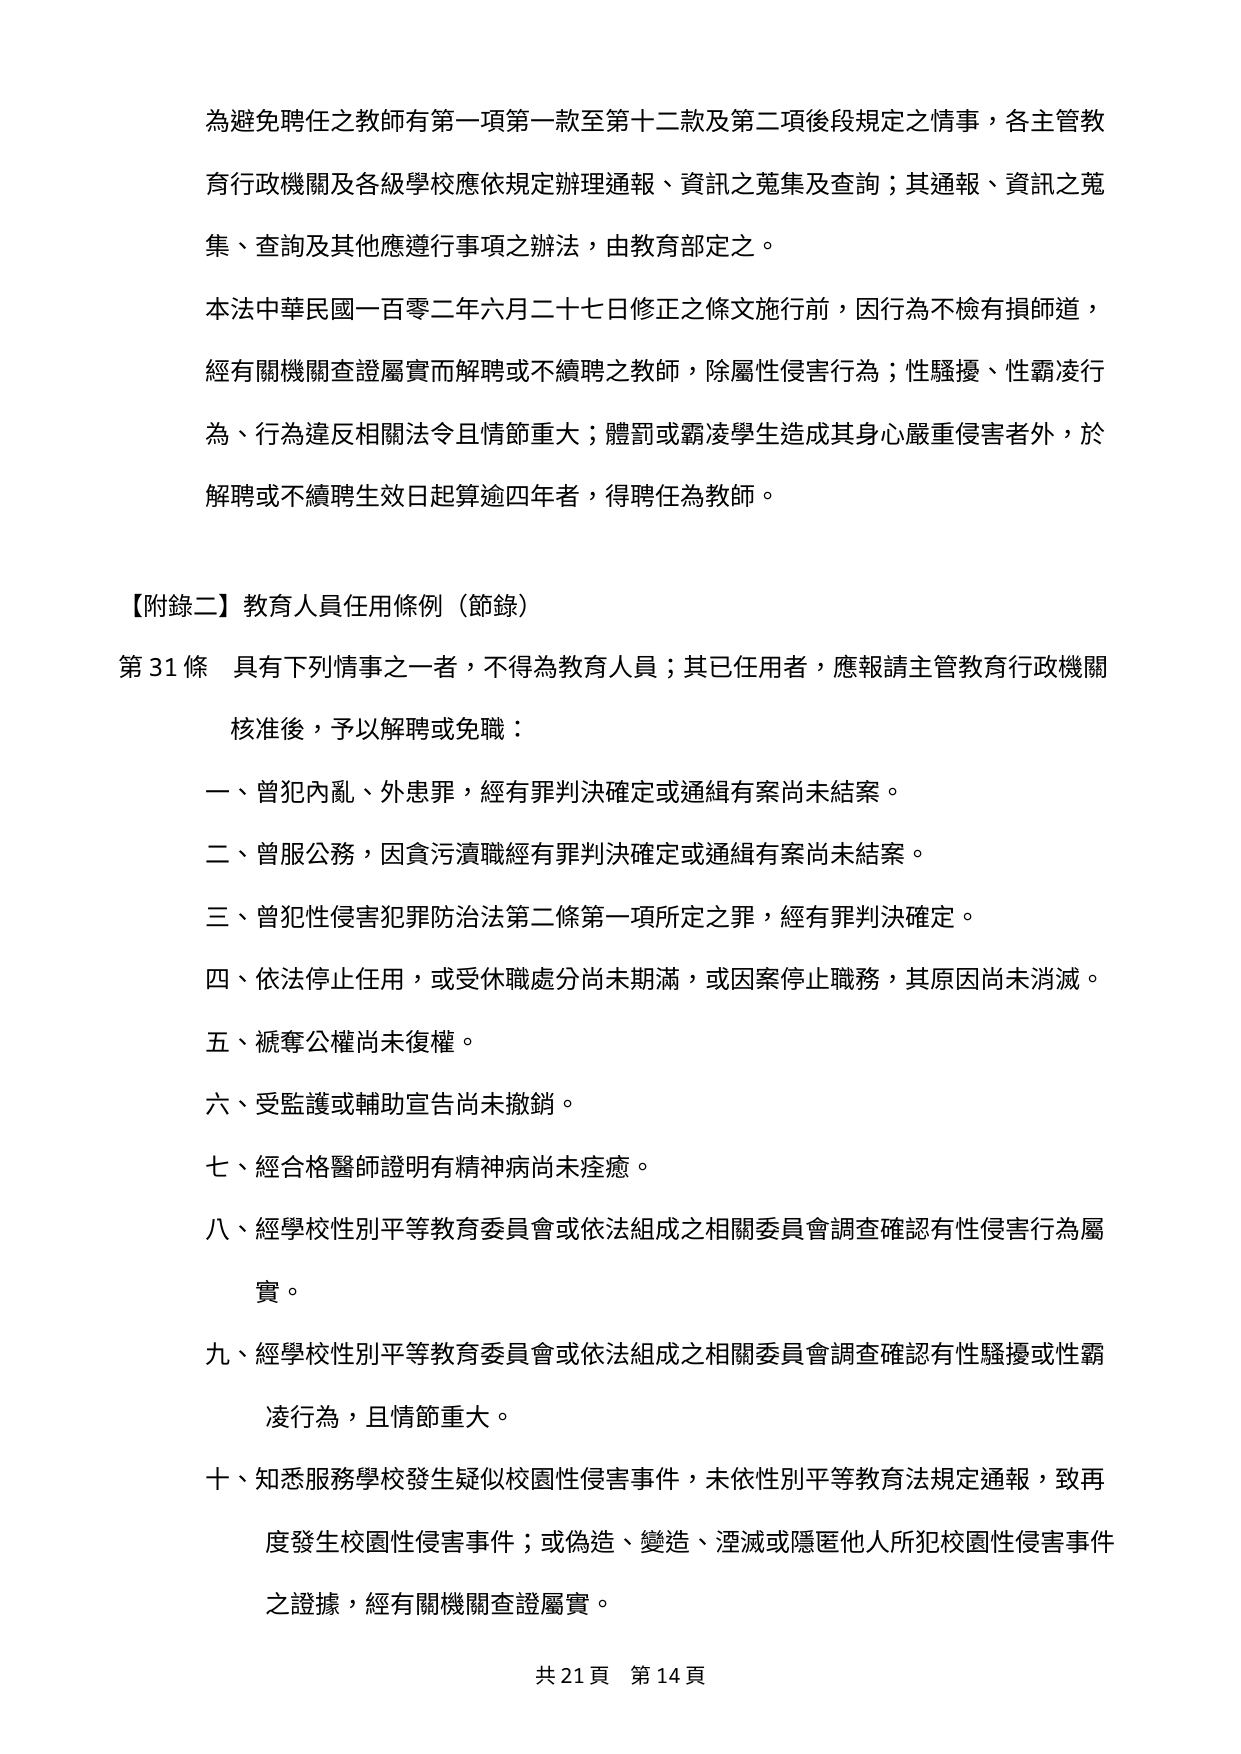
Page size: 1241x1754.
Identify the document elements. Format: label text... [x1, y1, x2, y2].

text 本法中華民國一百零二年六月二十七日修正之條文施行前，因行為不檢有損師道，經有關機關查證屬實而解聘或不續聘之教師，除屬性侵害行為；性騷擾、性霸凌行為、行為違反相關法令且情節重大；體罰或霸凌學生造成其身心嚴重侵害者外，於解聘或不續聘生效日起算逾四年者，得聘任為教師。 [206, 266, 1122, 516]
text 八、經學校性別平等教育委員會或依法組成之相關委員會調查確認有性侵害行為屬實。 [206, 1186, 1122, 1311]
text 一、曾犯內亂、外患罪，經有罪判決確定或通緝有案尚未結案。 [118, 749, 1122, 811]
text 之證據，經有關機關查證屬實。 [131, 1561, 1122, 1624]
text 七、經合格醫師證明有精神病尚未痊癒。 [118, 1124, 1122, 1186]
text 六、受監護或輔助宣告尚未撤銷。 [118, 1061, 1122, 1124]
text 十、知悉服務學校發生疑似校園性侵害事件，未依性別平等教育法規定通報，致再 [131, 1436, 1122, 1499]
text 度發生校園性侵害事件；或偽造、變造、湮滅或隱匿他人所犯校園性侵害事件 [131, 1499, 1122, 1561]
text 四、依法停止任用，或受休職處分尚未期滿，或因案停止職務，其原因尚未消滅。 [118, 936, 1122, 999]
text 為避免聘任之教師有第一項第一款至第十二款及第二項後段規定之情事，各主管教育行政機關及各級學校應依規定辦理通報、資訊之蒐集及查詢；其通報、資訊之蒐集、查詢及其他應遵行事項之辦法，由教育部定之。 [206, 78, 1122, 266]
text 第31條 具有下列情事之一者，不得為教育人員；其已任用者，應報請主管教育行政機關核准後，予以解聘或免職： [118, 624, 1122, 749]
text 三、曾犯性侵害犯罪防治法第二條第一項所定之罪，經有罪判決確定。 [118, 874, 1122, 936]
text 二、曾服公務，因貪污瀆職經有罪判決確定或通緝有案尚未結案。 [118, 811, 1122, 874]
text 五、褫奪公權尚未復權。 [118, 999, 1122, 1061]
text 凌行為，且情節重大。 [206, 1374, 1122, 1436]
text 九、經學校性別平等教育委員會或依法組成之相關委員會調查確認有性騷擾或性霸 [206, 1311, 1122, 1374]
text 【附錄二】教育人員任用條例（節錄） [118, 582, 1122, 624]
